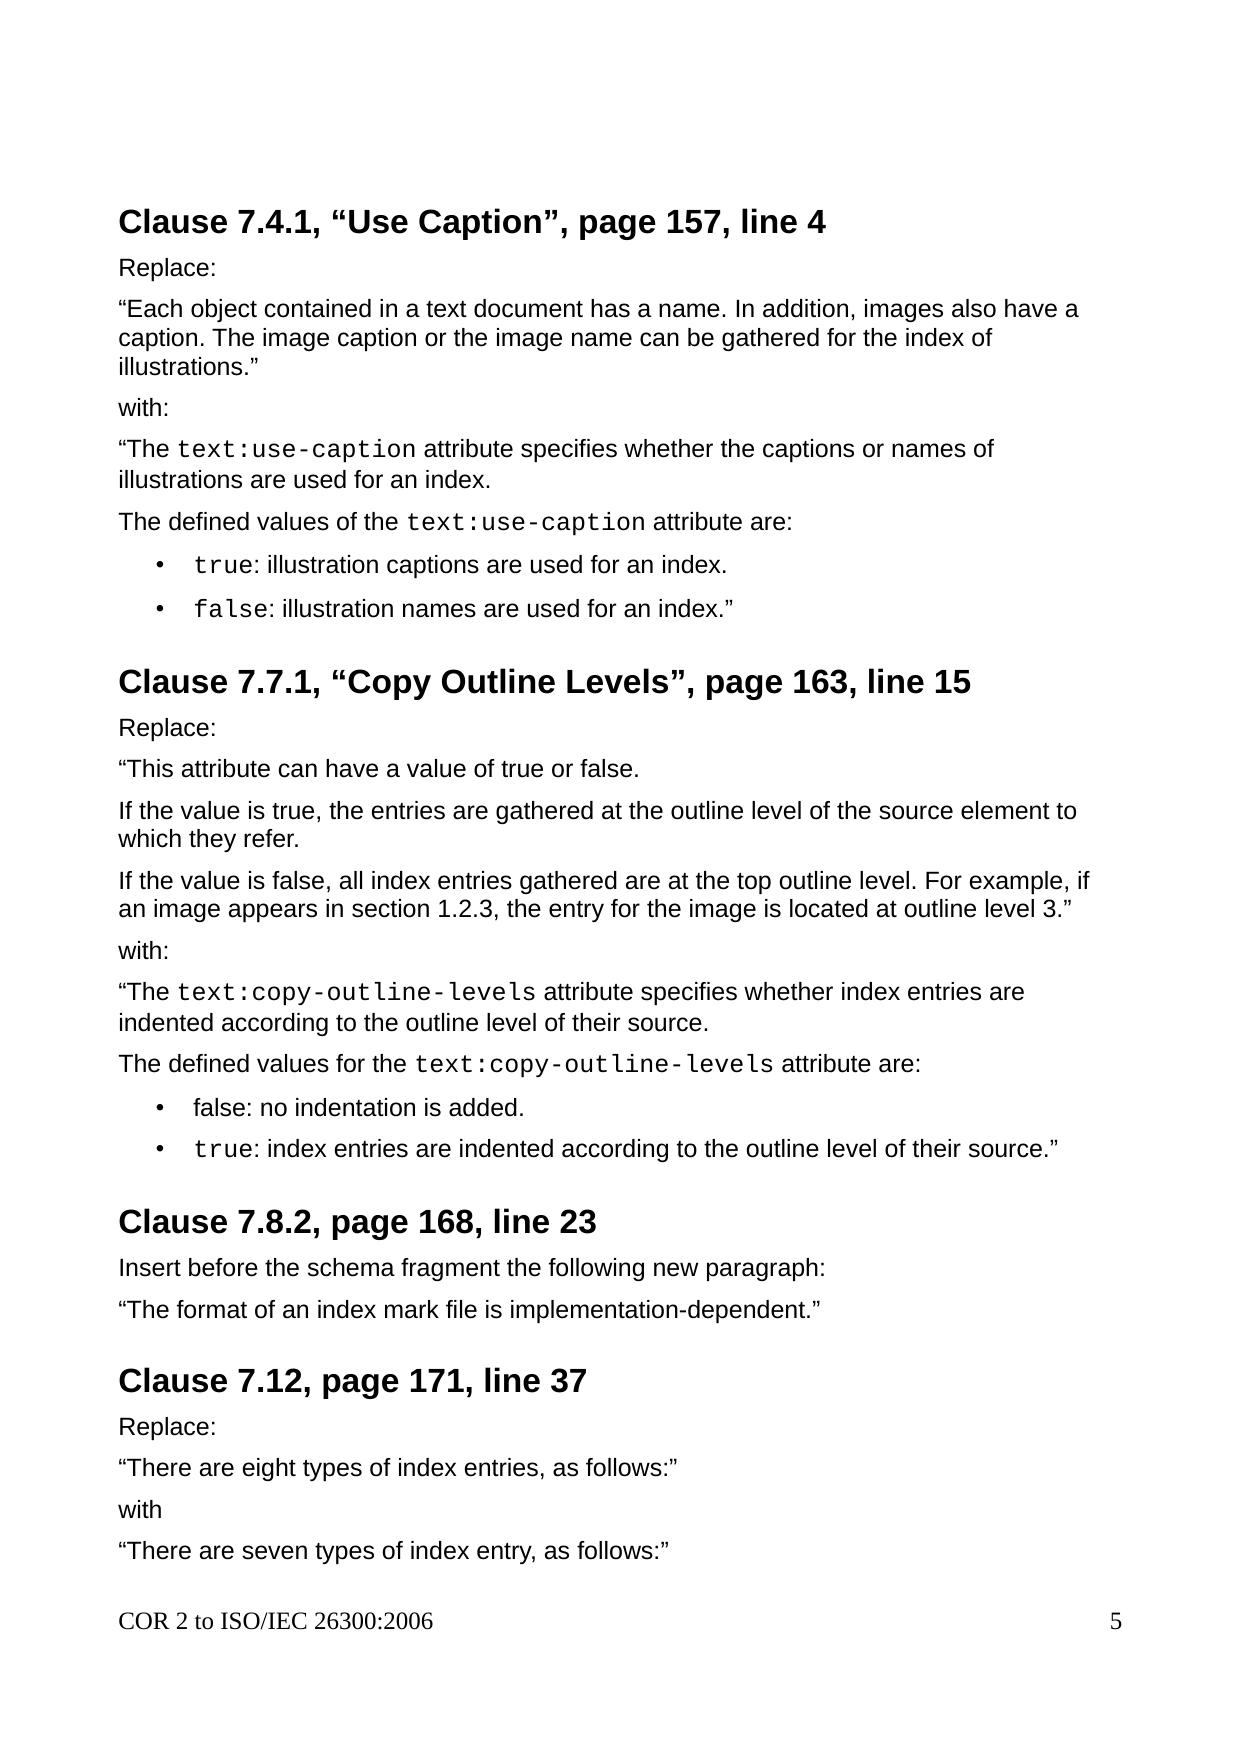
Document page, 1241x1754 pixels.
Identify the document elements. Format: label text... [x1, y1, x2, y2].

text If the value is true, the entries are gathered at the outline level of the source element to which they refer. [118, 796, 1122, 853]
text Insert before the schema fragment the following new paragraph: [118, 1253, 1122, 1282]
text Replace: [118, 713, 1122, 742]
text Replace: [118, 253, 1122, 282]
subtitle Clause 7.4.1, “Use Caption”, page 157, line 4 [118, 202, 1122, 241]
text The defined values for the text:copy-outline-levels attribute are: [118, 1049, 1122, 1080]
text If the value is false, all index entries gathered are at the top outline level. For example, if an image appears in section 1.2.3, the entry for the image is located at outline level 3.” [118, 866, 1122, 923]
text “The text:use-caption attribute specifies whether the captions or names of illustrations are used for an index. [118, 434, 1122, 494]
list true: illustration captions are used for an index. [156, 550, 1122, 581]
text with: [118, 936, 1122, 964]
subtitle Clause 7.8.2, page 168, line 23 [118, 1202, 1122, 1241]
subtitle Clause 7.7.1, “Copy Outline Levels”, page 163, line 15 [118, 662, 1122, 701]
subtitle Clause 7.12, page 171, line 37 [118, 1361, 1122, 1399]
text “The text:copy-outline-levels attribute specifies whether index entries are indented according to the outline level of their source. [118, 977, 1122, 1037]
text “There are eight types of index entries, as follows:” [118, 1453, 1122, 1482]
text with [118, 1494, 1122, 1523]
text Replace: [118, 1412, 1122, 1441]
text “Each object contained in a text document has a name. In addition, images also have a caption. The image caption or the image name can be gathered for the index of illustrations.” [118, 294, 1122, 381]
list true: index entries are indented according to the outline level of their source.” [156, 1134, 1122, 1165]
text “The format of an index mark file is implementation-dependent.” [118, 1295, 1122, 1323]
text “This attribute can have a value of true or false. [118, 754, 1122, 783]
text The defined values of the text:use-caption attribute are: [118, 507, 1122, 538]
text with: [118, 393, 1122, 422]
list false: no indentation is added. [156, 1092, 1122, 1121]
list false: illustration names are used for an index.” [156, 593, 1122, 624]
text “There are seven types of index entry, as follows:” [118, 1536, 1122, 1564]
